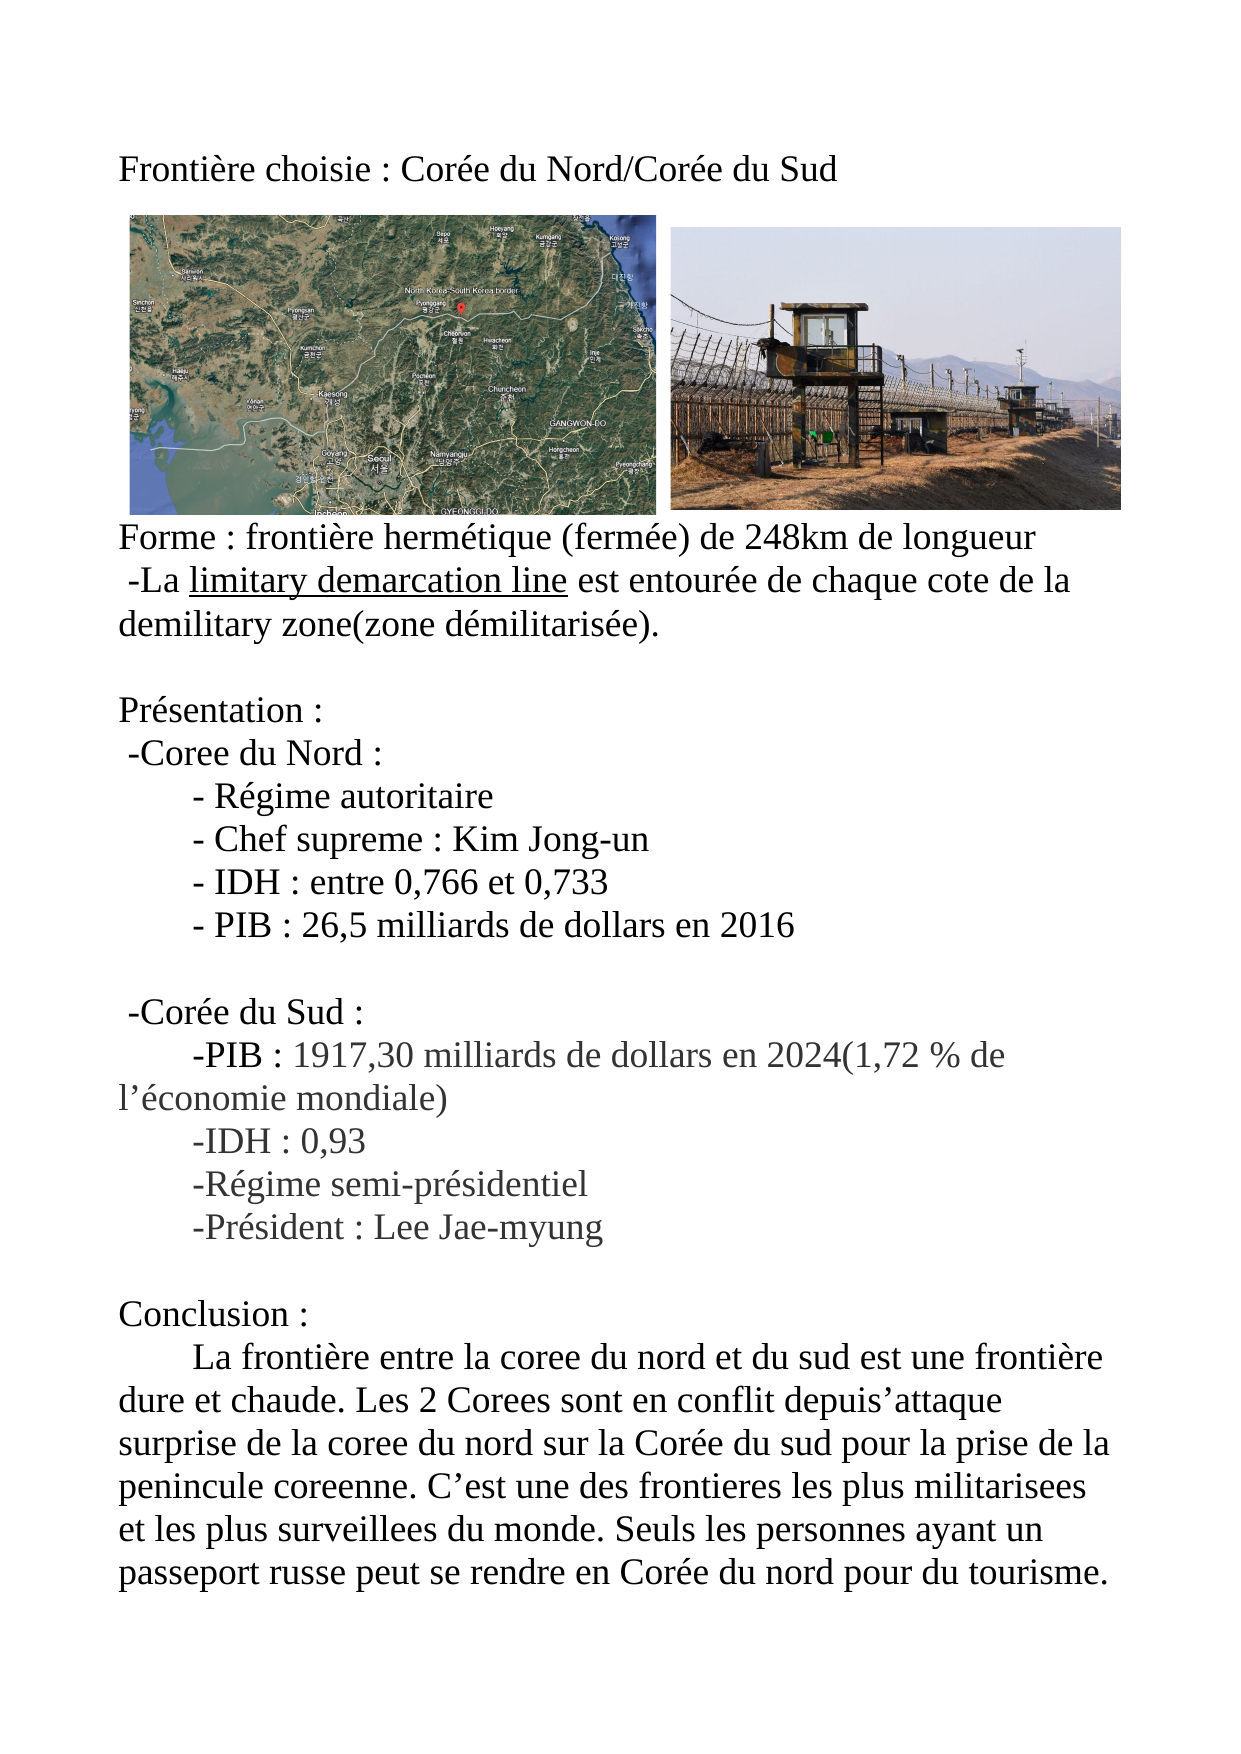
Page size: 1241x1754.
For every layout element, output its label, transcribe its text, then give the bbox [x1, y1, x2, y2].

text -Régime semi-présidentiel [118, 1162, 1122, 1205]
picture [129, 215, 657, 515]
text - IDH : entre 0,766 et 0,733 [118, 860, 1122, 903]
picture [670, 227, 1121, 510]
text -IDH : 0,93 [118, 1118, 1122, 1162]
text -PIB : 1917,30 milliards de dollars en 2024(1,72 % de l’économie mondiale) [118, 1032, 1122, 1118]
text Forme : frontière hermétique (fermée) de 248km de longueur [118, 492, 1122, 558]
text - PIB : 26,5 milliards de dollars en 2016 [118, 903, 1122, 946]
text -La limitary demarcation line est entourée de chaque cote de la demilitary zone(zone démilitarisée). [118, 558, 1122, 644]
text Conclusion : [118, 1291, 1122, 1334]
text La frontière entre la coree du nord et du sud est une frontière dure et chaude. Les 2 Corees sont en conflit depuis’attaque surprise de la coree du nord sur la Corée du sud pour la prise de la penincule coreenne. C’est une des frontieres les plus militarisees et les plus surveillees du monde. Seuls les personnes ayant un passeport russe peut se rendre en Corée du nord pour du tourisme. [118, 1334, 1122, 1593]
text Présentation : [118, 687, 1122, 730]
text - Régime autoritaire [118, 773, 1122, 817]
text -Corée du Sud : [118, 989, 1122, 1032]
text - Chef supreme : Kim Jong-un [118, 817, 1122, 860]
text -Président : Lee Jae-myung [118, 1205, 1122, 1248]
text Frontière choisie : Corée du Nord/Corée du Sud [118, 147, 1122, 190]
text -Coree du Nord : [118, 730, 1122, 773]
